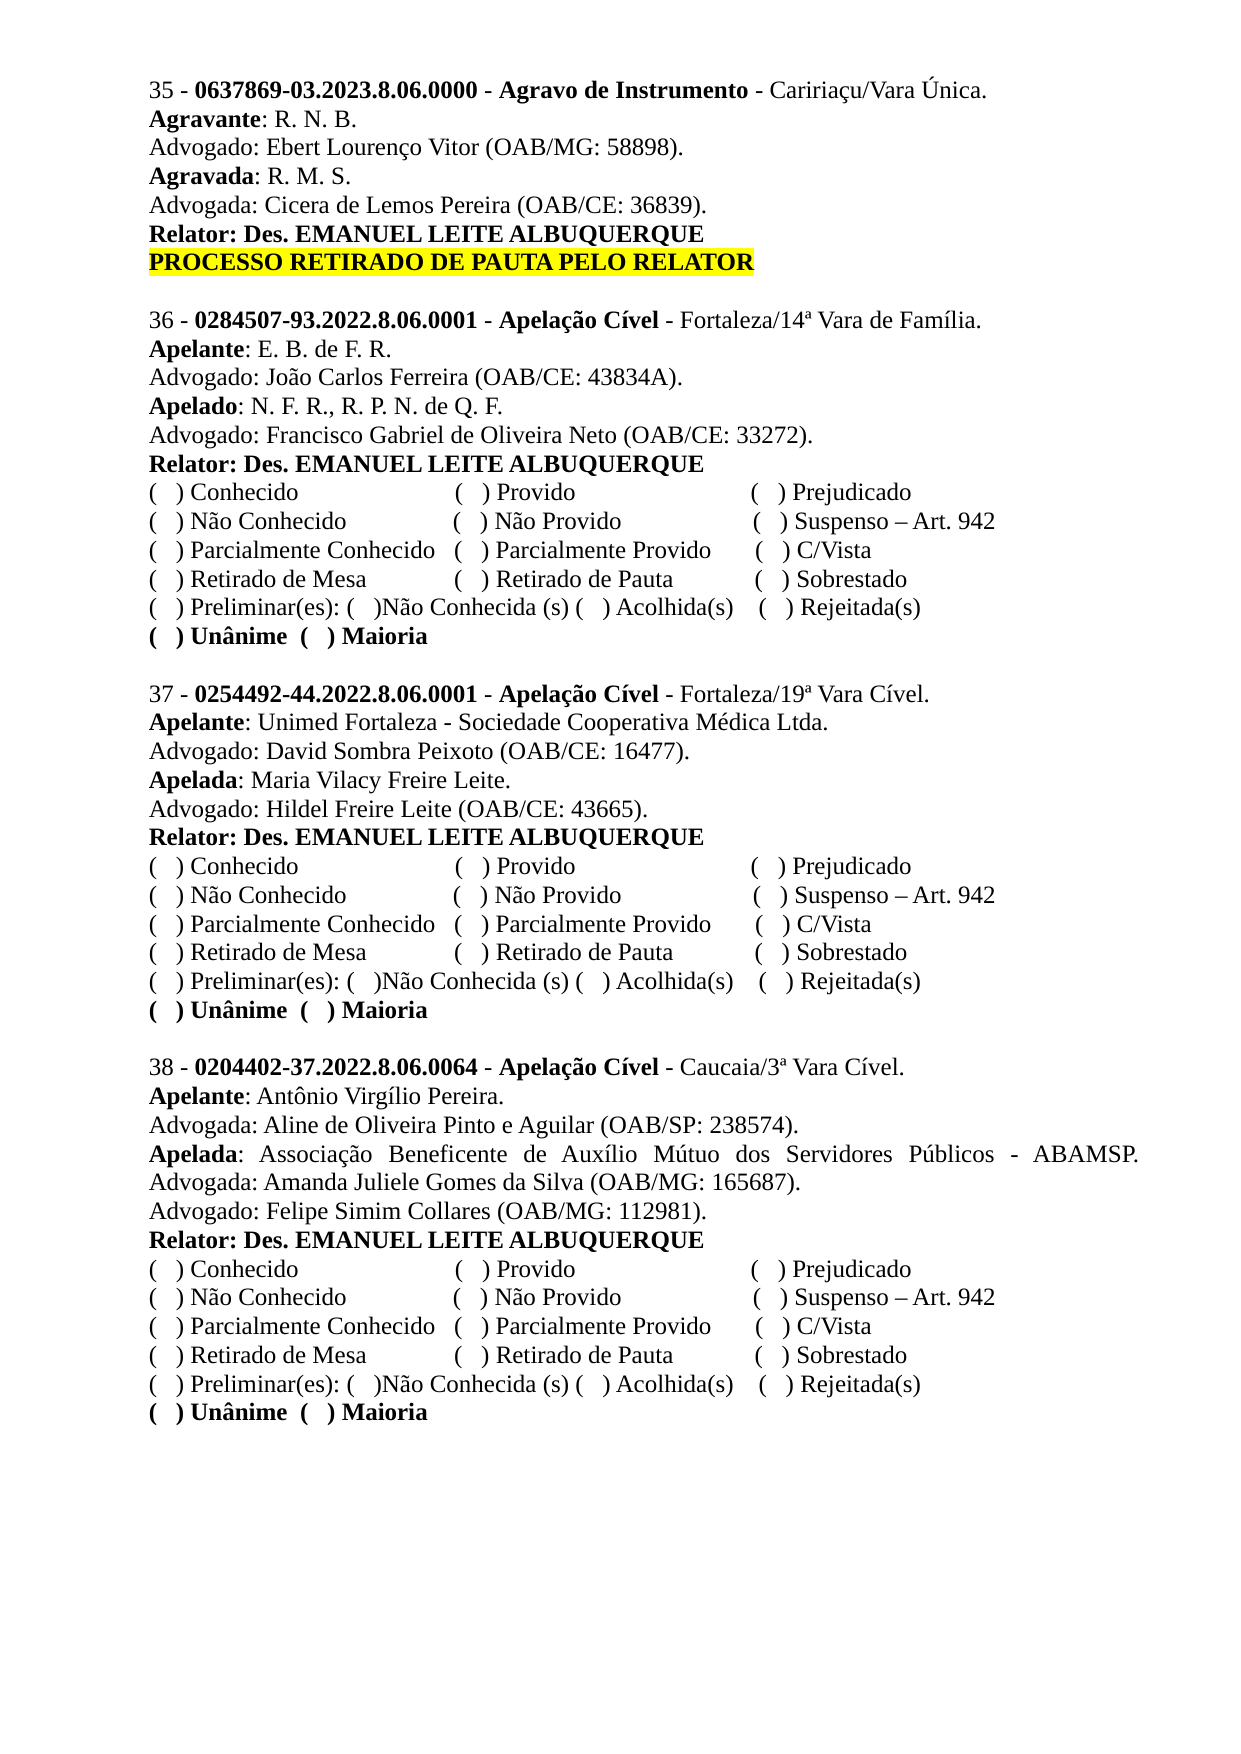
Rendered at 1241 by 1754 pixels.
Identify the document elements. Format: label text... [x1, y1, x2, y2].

text ( ) Preliminar(es): ( )Não Conhecida (s) ( ) Acolhida(s) ( ) Rejeitada(s) [148, 592, 1158, 621]
text Apelada: Associação Beneficente de Auxílio Mútuo dos Servidores Públicos - ABAMSP. Advogada: Amanda Juliele Gomes da Silva (OAB/MG: 165687). [148, 1139, 1141, 1196]
text ( ) Preliminar(es): ( )Não Conhecida (s) ( ) Acolhida(s) ( ) Rejeitada(s) [148, 966, 1158, 995]
text Advogado: Felipe Simim Collares (OAB/MG: 112981). [148, 1196, 1141, 1225]
text Apelado: N. F. R., R. P. N. de Q. F. [148, 391, 1141, 420]
text Advogado: Francisco Gabriel de Oliveira Neto (OAB/CE: 33272). [148, 420, 1141, 449]
text ( ) Não Conhecido ( ) Não Provido ( ) Suspenso – Art. 942 [148, 880, 1158, 909]
text 38 - 0204402-37.2022.8.06.0064 - Apelação Cível - Caucaia/3ª Vara Cível. [148, 1052, 1141, 1081]
text PROCESSO RETIRADO DE PAUTA PELO RELATOR [148, 247, 1141, 276]
text Agravante: R. N. B. [148, 104, 1141, 132]
text ( ) Conhecido ( ) Provido ( ) Prejudicado [148, 1254, 1141, 1282]
text ( ) Unânime ( ) Maioria [148, 995, 1158, 1024]
text ( ) Não Conhecido ( ) Não Provido ( ) Suspenso – Art. 942 [148, 1282, 1158, 1311]
text 36 - 0284507-93.2022.8.06.0001 - Apelação Cível - Fortaleza/14ª Vara de Família. [148, 305, 1141, 334]
text ( ) Unânime ( ) Maioria [148, 621, 1158, 650]
text ( ) Parcialmente Conhecido ( ) Parcialmente Provido ( ) C/Vista [148, 535, 1158, 564]
text ( ) Retirado de Mesa ( ) Retirado de Pauta ( ) Sobrestado [148, 1340, 1158, 1369]
text Advogado: Hildel Freire Leite (OAB/CE: 43665). [148, 794, 1141, 822]
text 37 - 0254492-44.2022.8.06.0001 - Apelação Cível - Fortaleza/19ª Vara Cível. [148, 679, 1141, 707]
text ( ) Parcialmente Conhecido ( ) Parcialmente Provido ( ) C/Vista [148, 909, 1158, 937]
text ( ) Retirado de Mesa ( ) Retirado de Pauta ( ) Sobrestado [148, 937, 1158, 966]
text Advogada: Aline de Oliveira Pinto e Aguilar (OAB/SP: 238574). [148, 1110, 1141, 1139]
text Relator: Des. EMANUEL LEITE ALBUQUERQUE [148, 1225, 1141, 1254]
text Advogado: João Carlos Ferreira (OAB/CE: 43834A). [148, 362, 1141, 391]
text Advogado: David Sombra Peixoto (OAB/CE: 16477). [148, 736, 1141, 765]
text Agravada: R. M. S. [148, 161, 1141, 190]
text Advogada: Cicera de Lemos Pereira (OAB/CE: 36839). [148, 190, 1141, 219]
text ( ) Conhecido ( ) Provido ( ) Prejudicado [148, 477, 1141, 506]
text Advogado: Ebert Lourenço Vitor (OAB/MG: 58898). [148, 132, 1141, 161]
text ( ) Retirado de Mesa ( ) Retirado de Pauta ( ) Sobrestado [148, 564, 1158, 592]
text ( ) Conhecido ( ) Provido ( ) Prejudicado [148, 851, 1141, 880]
text Apelante: Antônio Virgílio Pereira. [148, 1081, 1141, 1110]
text ( ) Unânime ( ) Maioria [148, 1397, 1158, 1426]
text Relator: Des. EMANUEL LEITE ALBUQUERQUE [148, 449, 1141, 477]
text 35 - 0637869-03.2023.8.06.0000 - Agravo de Instrumento - Caririaçu/Vara Única. [148, 75, 1141, 104]
text ( ) Não Conhecido ( ) Não Provido ( ) Suspenso – Art. 942 [148, 506, 1158, 535]
text Apelante: Unimed Fortaleza - Sociedade Cooperativa Médica Ltda. [148, 707, 1141, 736]
text ( ) Preliminar(es): ( )Não Conhecida (s) ( ) Acolhida(s) ( ) Rejeitada(s) [148, 1369, 1158, 1397]
text Apelada: Maria Vilacy Freire Leite. [148, 765, 1141, 794]
text ( ) Parcialmente Conhecido ( ) Parcialmente Provido ( ) C/Vista [148, 1311, 1158, 1340]
text Relator: Des. EMANUEL LEITE ALBUQUERQUE [148, 822, 1141, 851]
text Apelante: E. B. de F. R. [148, 334, 1141, 362]
text Relator: Des. EMANUEL LEITE ALBUQUERQUE [148, 219, 1141, 247]
